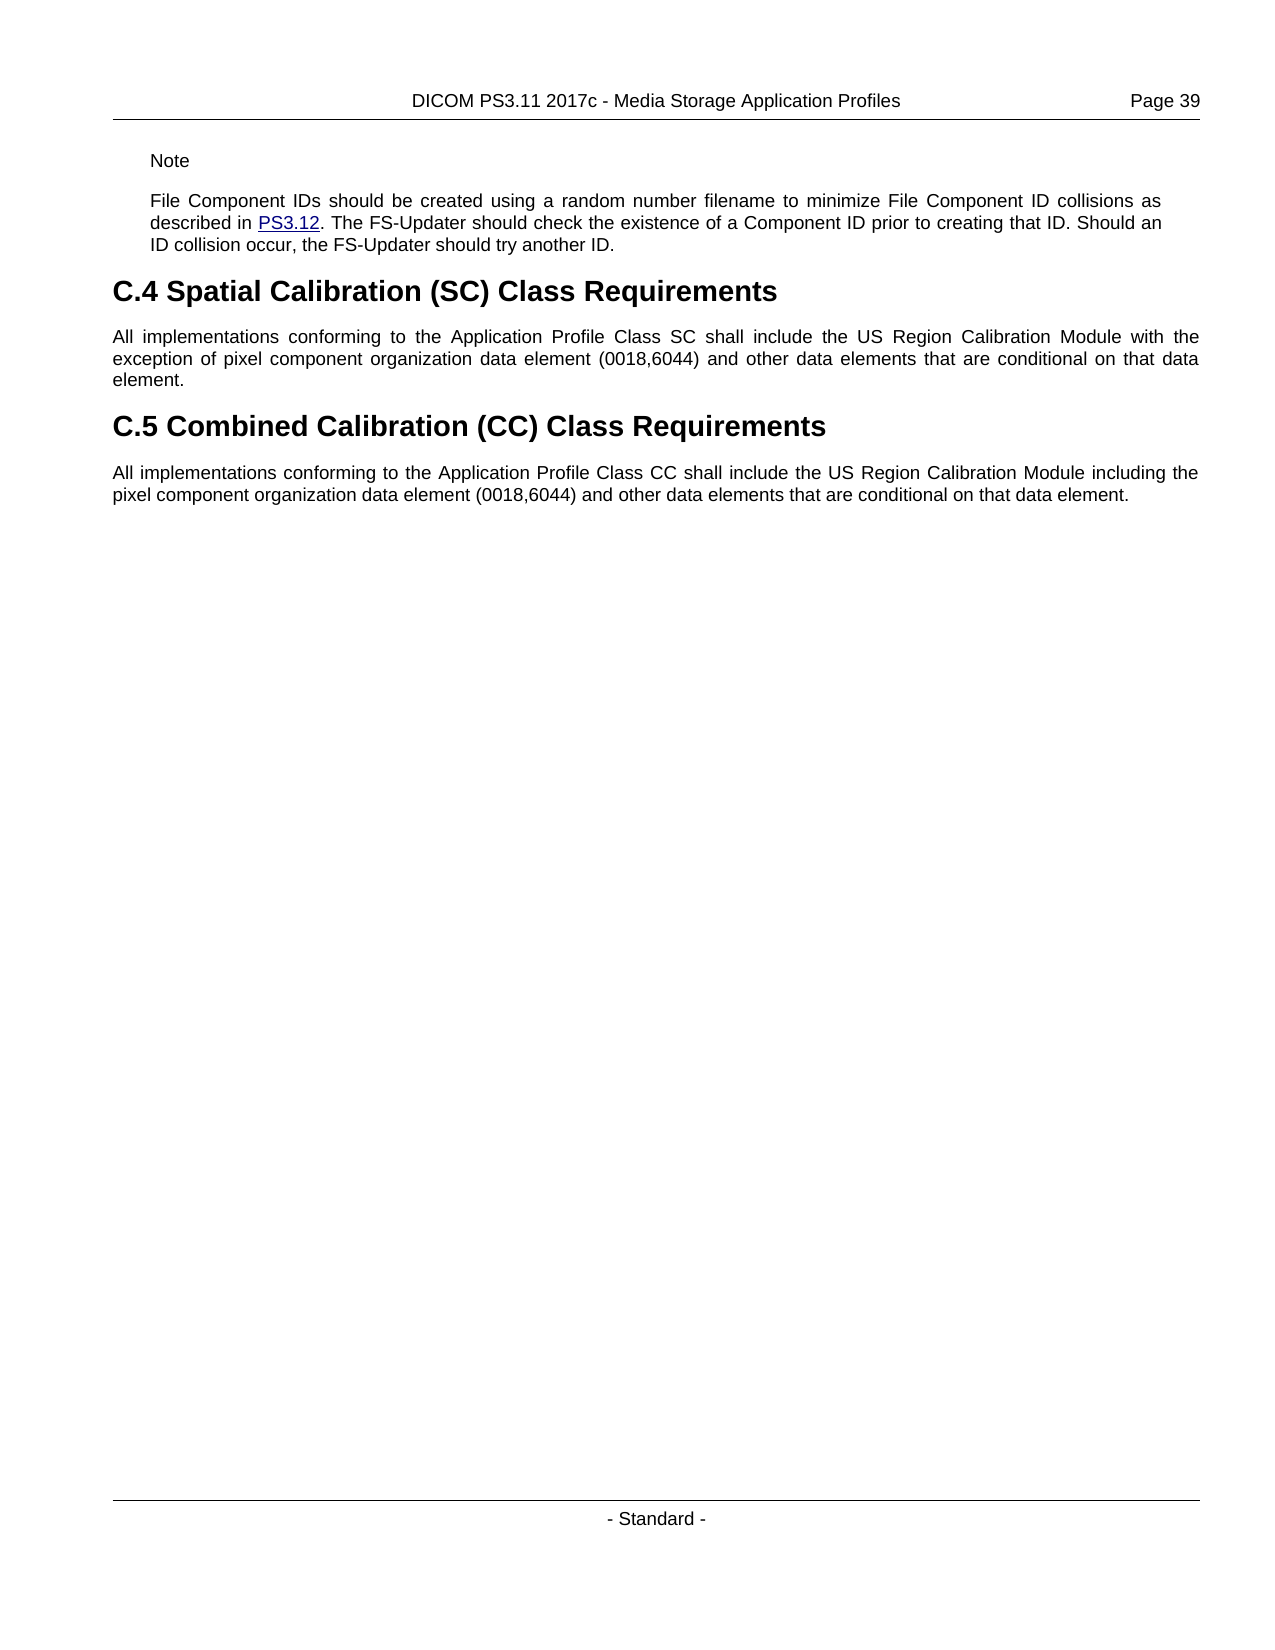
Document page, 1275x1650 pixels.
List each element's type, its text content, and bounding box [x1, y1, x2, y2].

text File Component IDs should be created using a random number filename to minimize File Component ID collisions as described in PS3.12. The FS-Updater should check the existence of a Component ID prior to creating that ID. Should an ID collision occur, the FS-Updater should try another ID. [150, 190, 1162, 255]
text All implementations conforming to the Application Profile Class CC shall include the US Region Calibration Module including the pixel component organization data element (0018,6044) and other data elements that are conditional on that data element. [112, 462, 1200, 505]
text C.4 Spatial Calibration (SC) Class Requirements [112, 274, 1200, 307]
text Note [150, 150, 1162, 172]
text C.5 Combined Calibration (CC) Class Requirements [112, 409, 1200, 443]
text All implementations conforming to the Application Profile Class SC shall include the US Region Calibration Module with the exception of pixel component organization data element (0018,6044) and other data elements that are conditional on that data element. [112, 326, 1200, 391]
